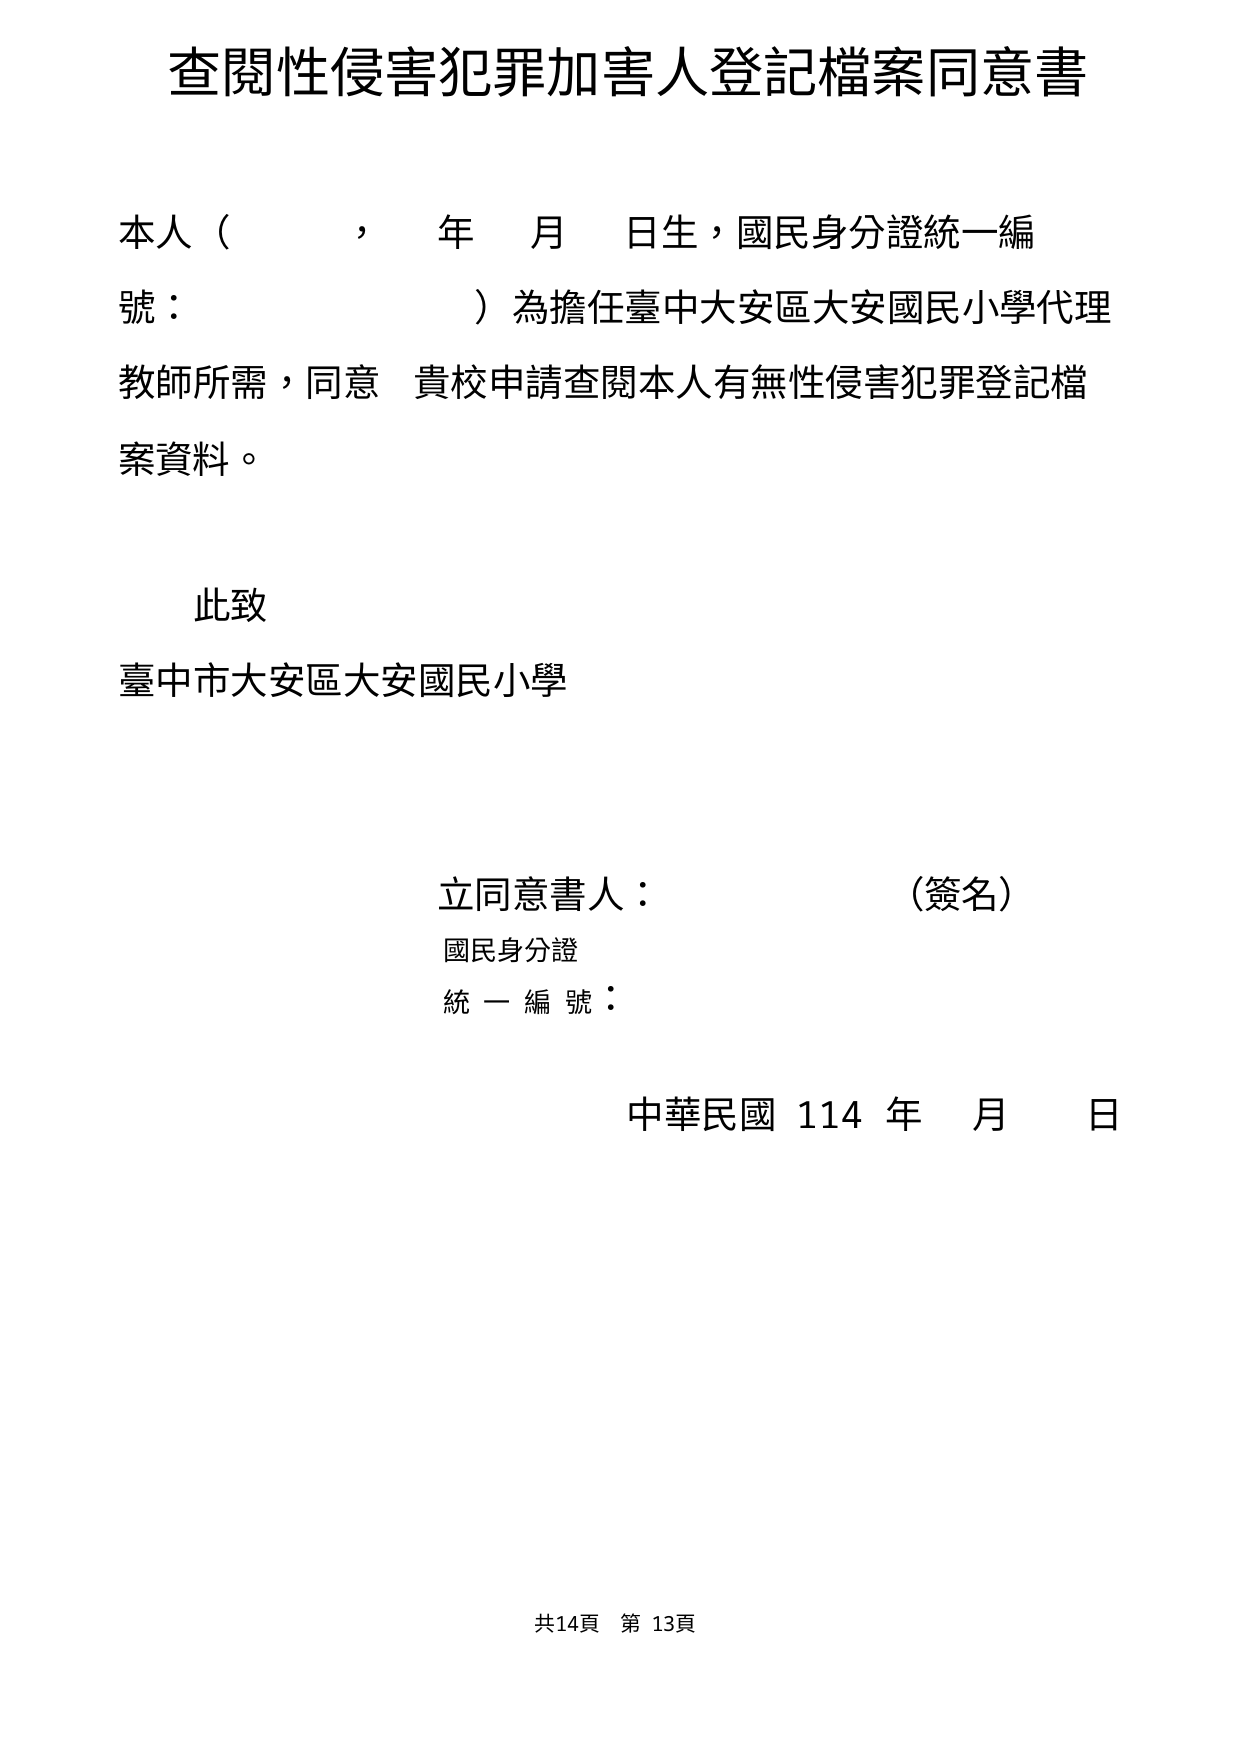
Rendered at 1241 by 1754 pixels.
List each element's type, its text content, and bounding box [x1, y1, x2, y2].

text 本人（ ， 年 月 日生，國民身分證統一編 [118, 203, 1240, 258]
text 共14頁 第 13頁 [534, 1608, 1240, 1638]
text 查閱性侵害犯罪加害人登記檔案同意書 [167, 29, 1240, 108]
text 號： ）為擔任臺中大安區大安國民小學代理 [118, 278, 1240, 306]
